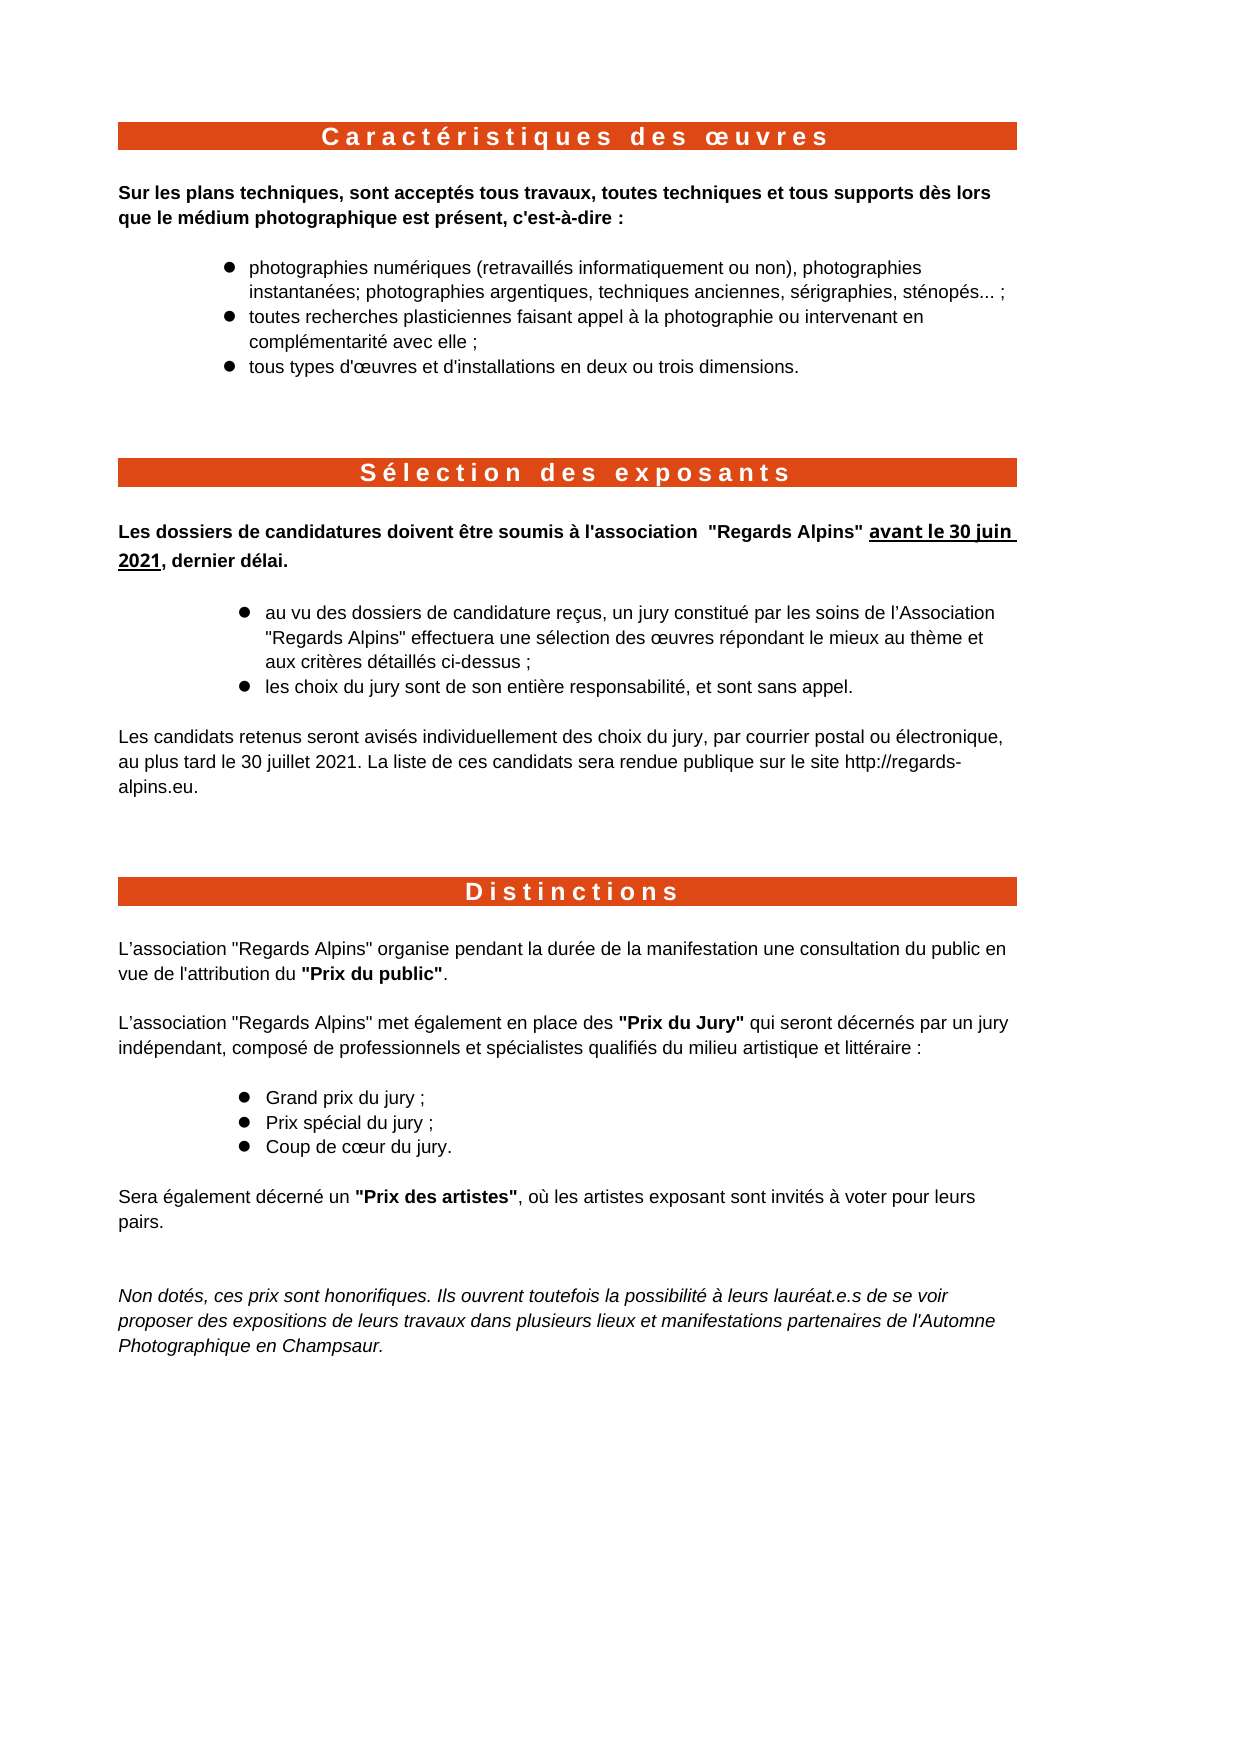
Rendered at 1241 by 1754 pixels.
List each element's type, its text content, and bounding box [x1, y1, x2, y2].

list au vu des dossiers de candidature reçus, un jury constitué par les soins de l’Association "Regards Alpins" effectuera une sélection des œuvres répondant le mieux au thème et aux critères détaillés ci-dessus ; [237, 602, 1017, 673]
list tous types d'œuvres et d'installations en deux ou trois dimensions. [222, 356, 1007, 377]
list toutes recherches plasticiennes faisant appel à la photographie ou intervenant en complémentarité avec elle ; [222, 306, 1007, 353]
text Caractéristiques des œuvres [118, 122, 1017, 150]
list L’association "Regards Alpins" organise pendant la durée de la manifestation une consultation du public en vue de l'attribution du "Prix du public". [118, 938, 1017, 984]
list Prix spécial du jury ; [237, 1111, 1017, 1133]
list Sur les plans techniques, sont acceptés tous travaux, toutes techniques et tous supports dès lors que le médium photographique est présent, c'est-à-dire : [118, 182, 1017, 228]
list Grand prix du jury ; [237, 1087, 1017, 1108]
list photographies numériques (retravaillés informatiquement ou non), photographies instantanées; photographies argentiques, techniques anciennes, sérigraphies, sténopés... ; [222, 256, 1007, 303]
list Les dossiers de candidatures doivent être soumis à l'association "Regards Alpins" avant le 30 juin 2021, dernier délai. [118, 518, 1017, 573]
list L’association "Regards Alpins" met également en place des "Prix du Jury" qui seront décernés par un jury indépendant, composé de professionnels et spécialistes qualifiés du milieu artistique et littéraire : [118, 1012, 1017, 1058]
text Sélection des exposants [118, 458, 1017, 487]
list Non dotés, ces prix sont honorifiques. Ils ouvrent toutefois la possibilité à leurs lauréat.e.s de se voir proposer des expositions de leurs travaux dans plusieurs lieux et manifestations partenaires de l'Automne Photographique en Champsaur. [118, 1285, 1017, 1356]
list Coup de cœur du jury. [237, 1136, 1017, 1158]
list Les candidats retenus seront avisés individuellement des choix du jury, par courrier postal ou électronique, au plus tard le 30 juillet 2021. La liste de ces candidats sera rendue publique sur le site http://regards-alpins.eu. [118, 726, 1017, 797]
list Sera également décerné un "Prix des artistes", où les artistes exposant sont invités à voter pour leurs pairs. [118, 1186, 1017, 1232]
text Distinctions [118, 877, 1017, 906]
list les choix du jury sont de son entière responsabilité, et sont sans appel. [237, 676, 1017, 698]
